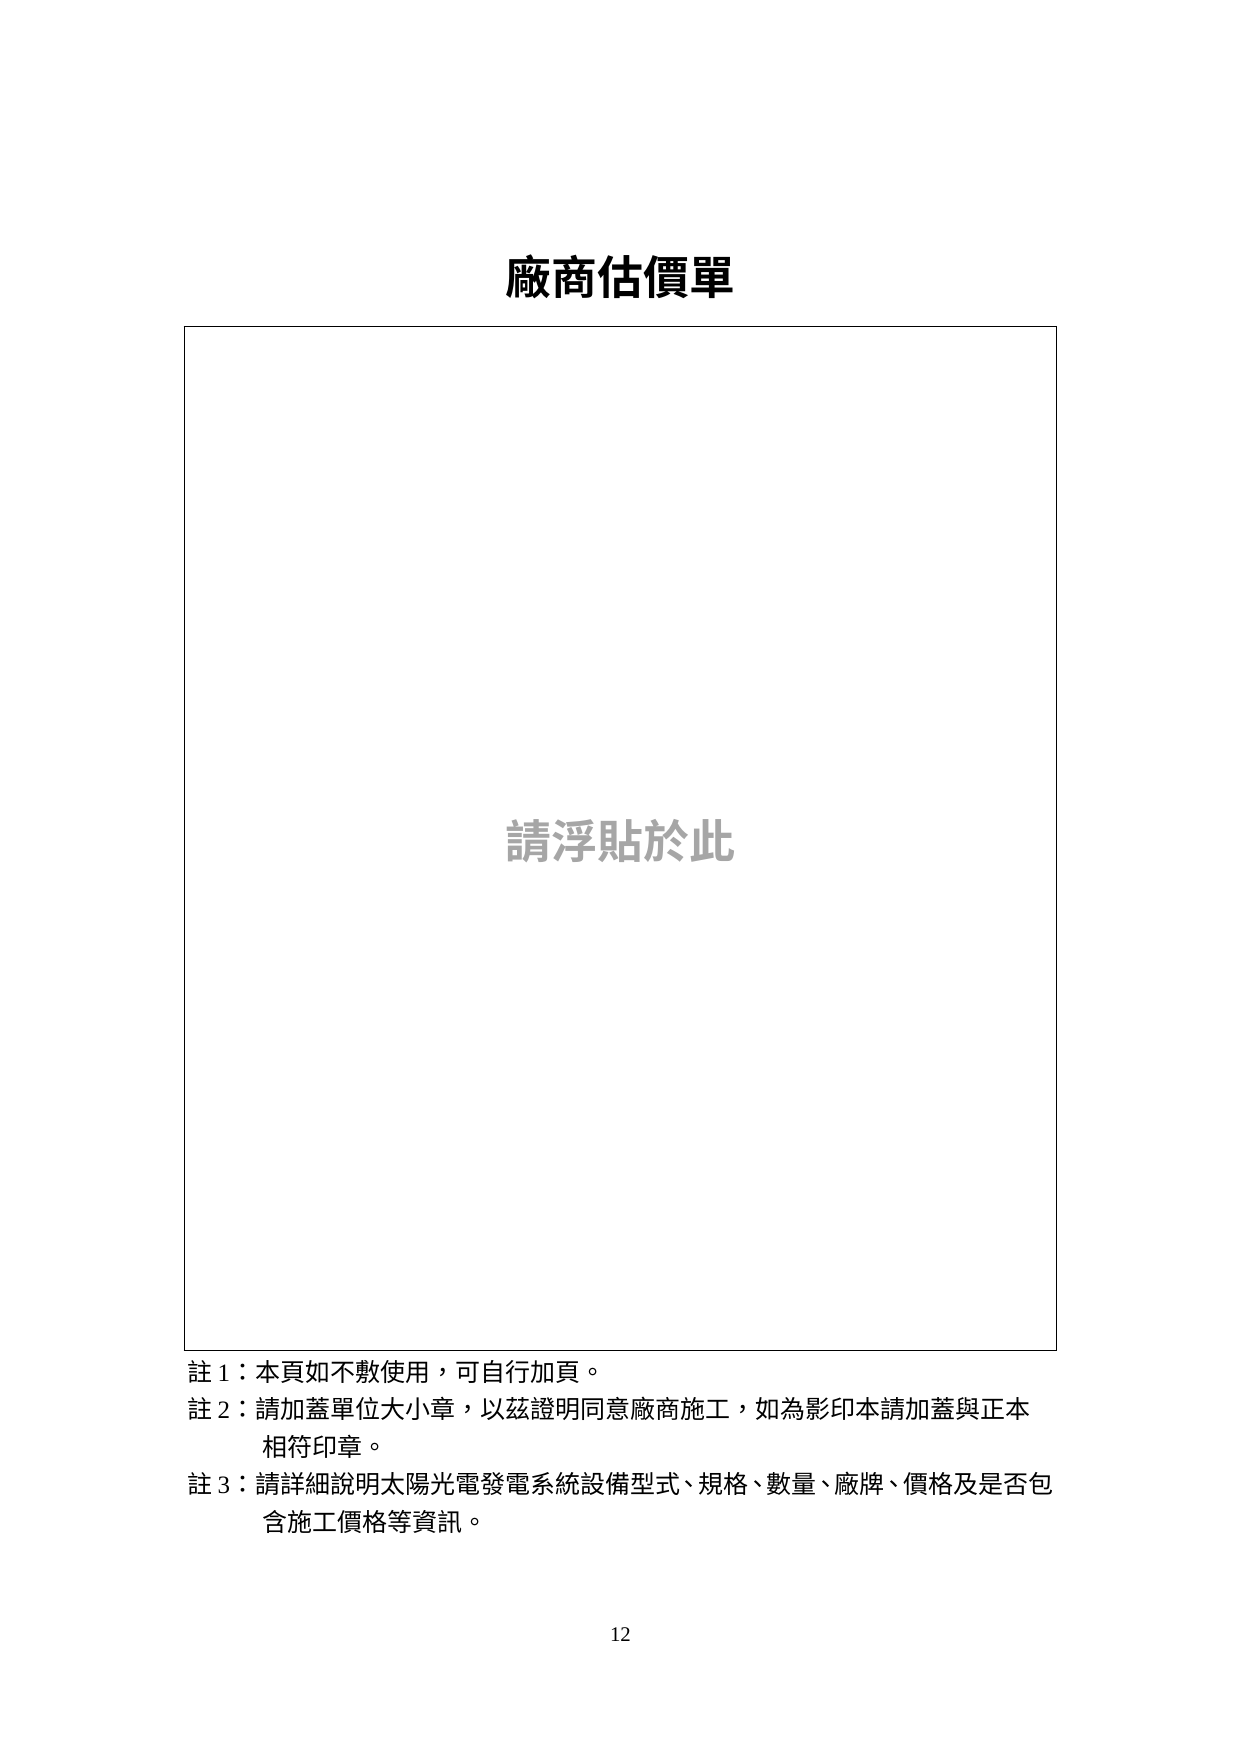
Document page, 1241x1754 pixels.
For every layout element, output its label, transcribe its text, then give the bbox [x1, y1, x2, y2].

text 註2：請加蓋單位大小章，以茲證明同意廠商施工，如為影印本請加蓋與正本相符印章。 [187, 1389, 1053, 1464]
table_header 請浮貼於此 [185, 327, 1056, 1350]
text 註3：請詳細說明太陽光電發電系統設備型式、規格、數量、廠牌、價格及是否包含施工價格等資訊。 [187, 1464, 1053, 1539]
text 註1：本頁如不敷使用，可自行加頁。 [187, 1351, 1053, 1389]
text 廠商估價單 [187, 239, 1053, 314]
